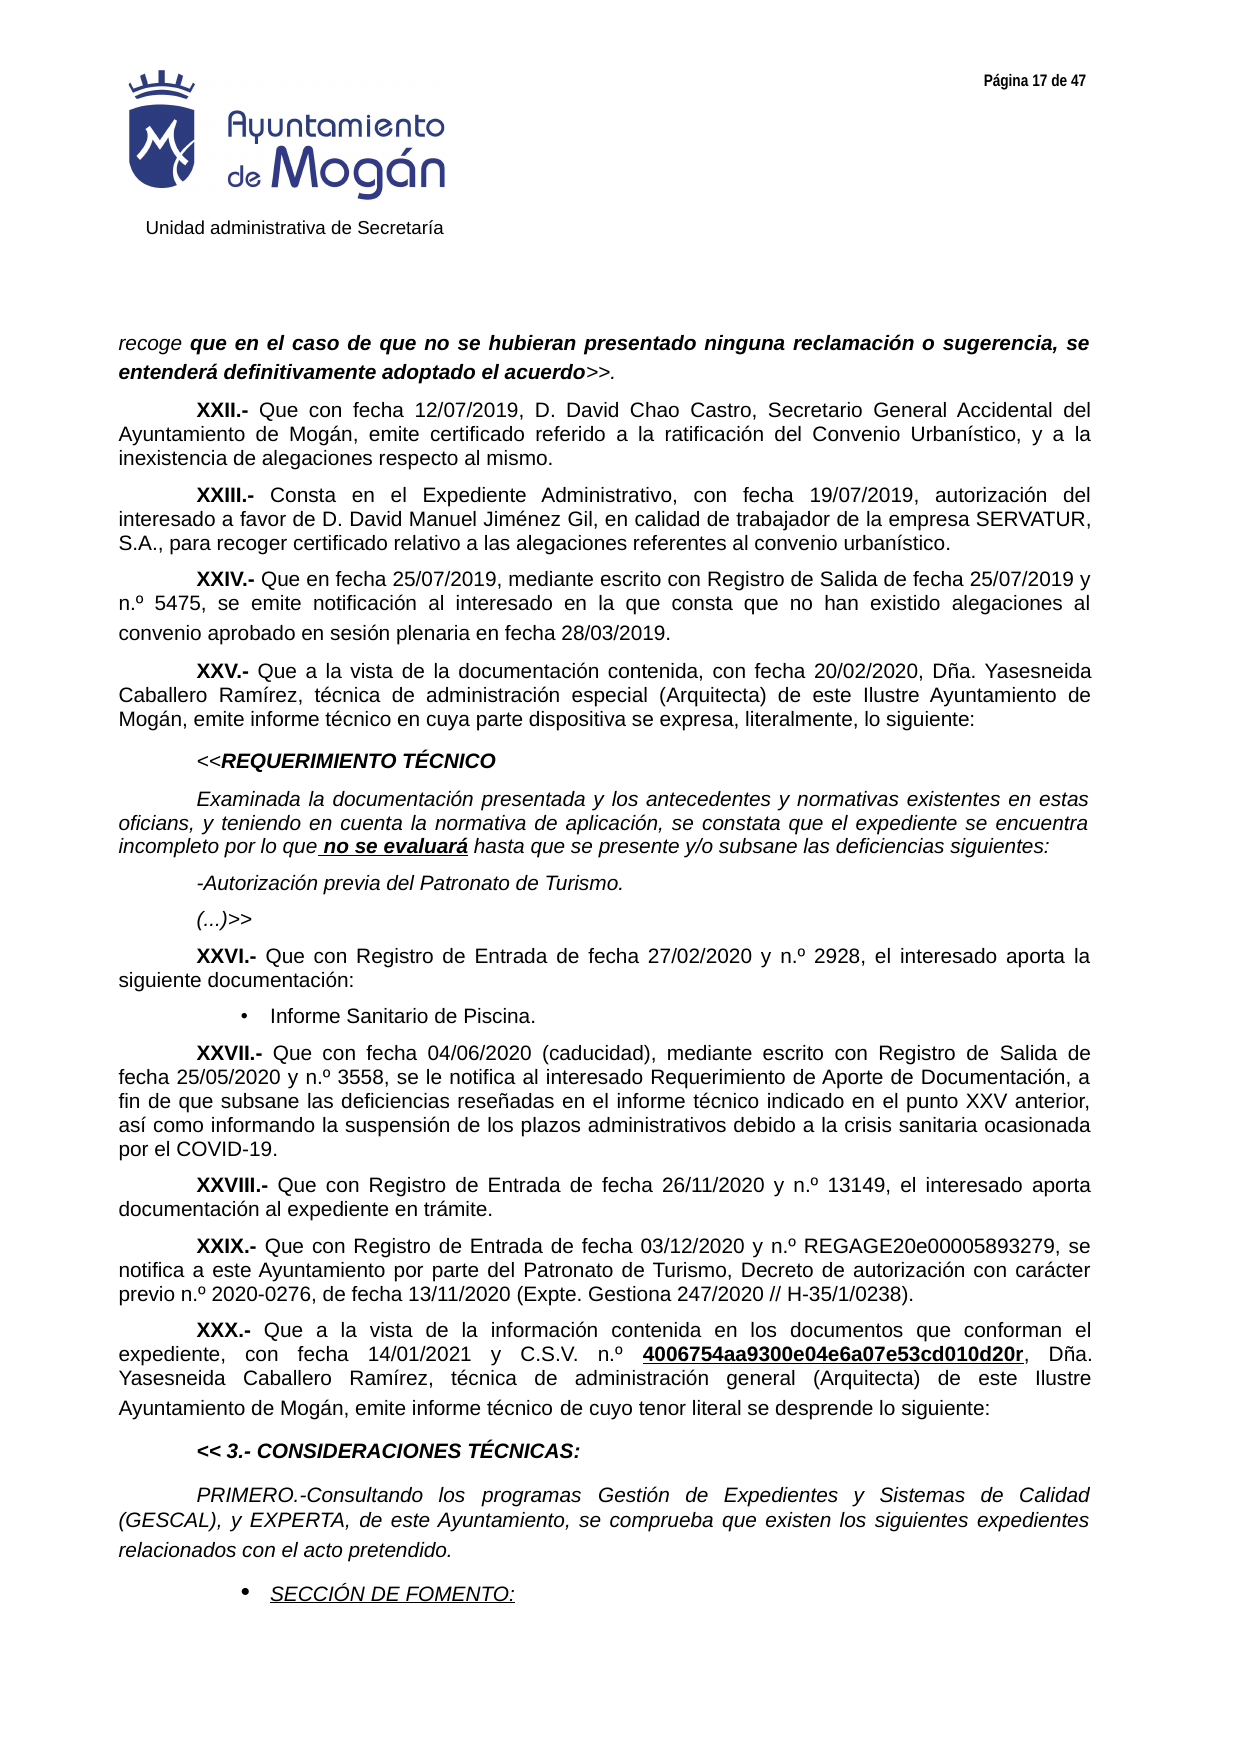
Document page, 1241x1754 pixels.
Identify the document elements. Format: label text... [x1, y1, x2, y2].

text PRIMERO.-Consultando los programas Gestión de Expedientes y Sistemas de Calidad (GESCAL), y EXPERTA, de este Ayuntamiento, se comprueba que existen los siguientes expedientes relacionados con el acto pretendido. [118, 1477, 1092, 1563]
list Informe Sanitario de Piscina. [162, 1004, 1092, 1028]
text XXV.- Que a la vista de la documentación contenida, con fecha 20/02/2020, Dña. Yasesneida Caballero Ramírez, técnica de administración especial (Arquitecta) de este Ilustre Ayuntamiento de Mogán, emite informe técnico en cuya parte dispositiva se expresa, literalmente, lo siguiente: [118, 658, 1092, 730]
text XXIX.- Que con Registro de Entrada de fecha 03/12/2020 y n.º REGAGE20e00005893279, se notifica a este Ayuntamiento por parte del Patronato de Turismo, Decreto de autorización con carácter previo n.º 2020-0276, de fecha 13/11/2020 (Expte. Gestiona 247/2020 // H-35/1/0238). [118, 1233, 1092, 1305]
text recoge que en el caso de que no se hubieran presentado ninguna reclamación o sugerencia, se entenderá definitivamente adoptado el acuerdo>>. [118, 331, 1092, 386]
text XXX.- Que a la vista de la información contenida en los documentos que conforman el expediente, con fecha 14/01/2021 y C.S.V. n.º 4006754aa9300e04e6a07e53cd010d20r, Dña. Yasesneida Caballero Ramírez, técnica de administración general (Arquitecta) de este Ilustre Ayuntamiento de Mogán, emite informe técnico de cuyo tenor literal se desprende lo siguiente: [118, 1318, 1092, 1421]
text XXII.- Que con fecha 12/07/2019, D. David Chao Castro, Secretario General Accidental del Ayuntamiento de Mogán, emite certificado referido a la ratificación del Convenio Urbanístico, y a la inexistencia de alegaciones respecto al mismo. [118, 398, 1092, 470]
text << 3.- CONSIDERACIONES TÉCNICAS: [118, 1433, 1092, 1464]
text XXIV.- Que en fecha 25/07/2019, mediante escrito con Registro de Salida de fecha 25/07/2019 y n.º 5475, se emite notificación al interesado en la que consta que no han existido alegaciones al convenio aprobado en sesión plenaria en fecha 28/03/2019. [118, 567, 1092, 646]
text (...)>> [118, 907, 1092, 931]
picture [128, 70, 445, 206]
text Examinada la documentación presentada y los antecedentes y normativas existentes en estas oficians, y teniendo en cuenta la normativa de aplicación, se constata que el expediente se encuentra incompleto por lo que no se evaluará hasta que se presente y/o subsane las deficiencias siguientes: [118, 786, 1092, 858]
text XXVIII.- Que con Registro de Entrada de fecha 26/11/2020 y n.º 13149, el interesado aporta documentación al expediente en trámite. [118, 1173, 1092, 1221]
text -Autorización previa del Patronato de Turismo. [118, 871, 1092, 895]
text XXVI.- Que con Registro de Entrada de fecha 27/02/2020 y n.º 2928, el interesado aporta la siguiente documentación: [118, 944, 1092, 992]
list SECCIÓN DE FOMENTO: [162, 1576, 1092, 1607]
text XXVII.- Que con fecha 04/06/2020 (caducidad), mediante escrito con Registro de Salida de fecha 25/05/2020 y n.º 3558, se le notifica al interesado Requerimiento de Aporte de Documentación, a fin de que subsane las deficiencias reseñadas en el informe técnico indicado en el punto XXV anterior, así como informando la suspensión de los plazos administrativos debido a la crisis sanitaria ocasionada por el COVID-19. [118, 1041, 1092, 1161]
text XXIII.- Consta en el Expediente Administrativo, con fecha 19/07/2019, autorización del interesado a favor de D. David Manuel Jiménez Gil, en calidad de trabajador de la empresa SERVATUR, S.A., para recoger certificado relativo a las alegaciones referentes al convenio urbanístico. [118, 482, 1092, 554]
text <<REQUERIMIENTO TÉCNICO [118, 743, 1092, 774]
